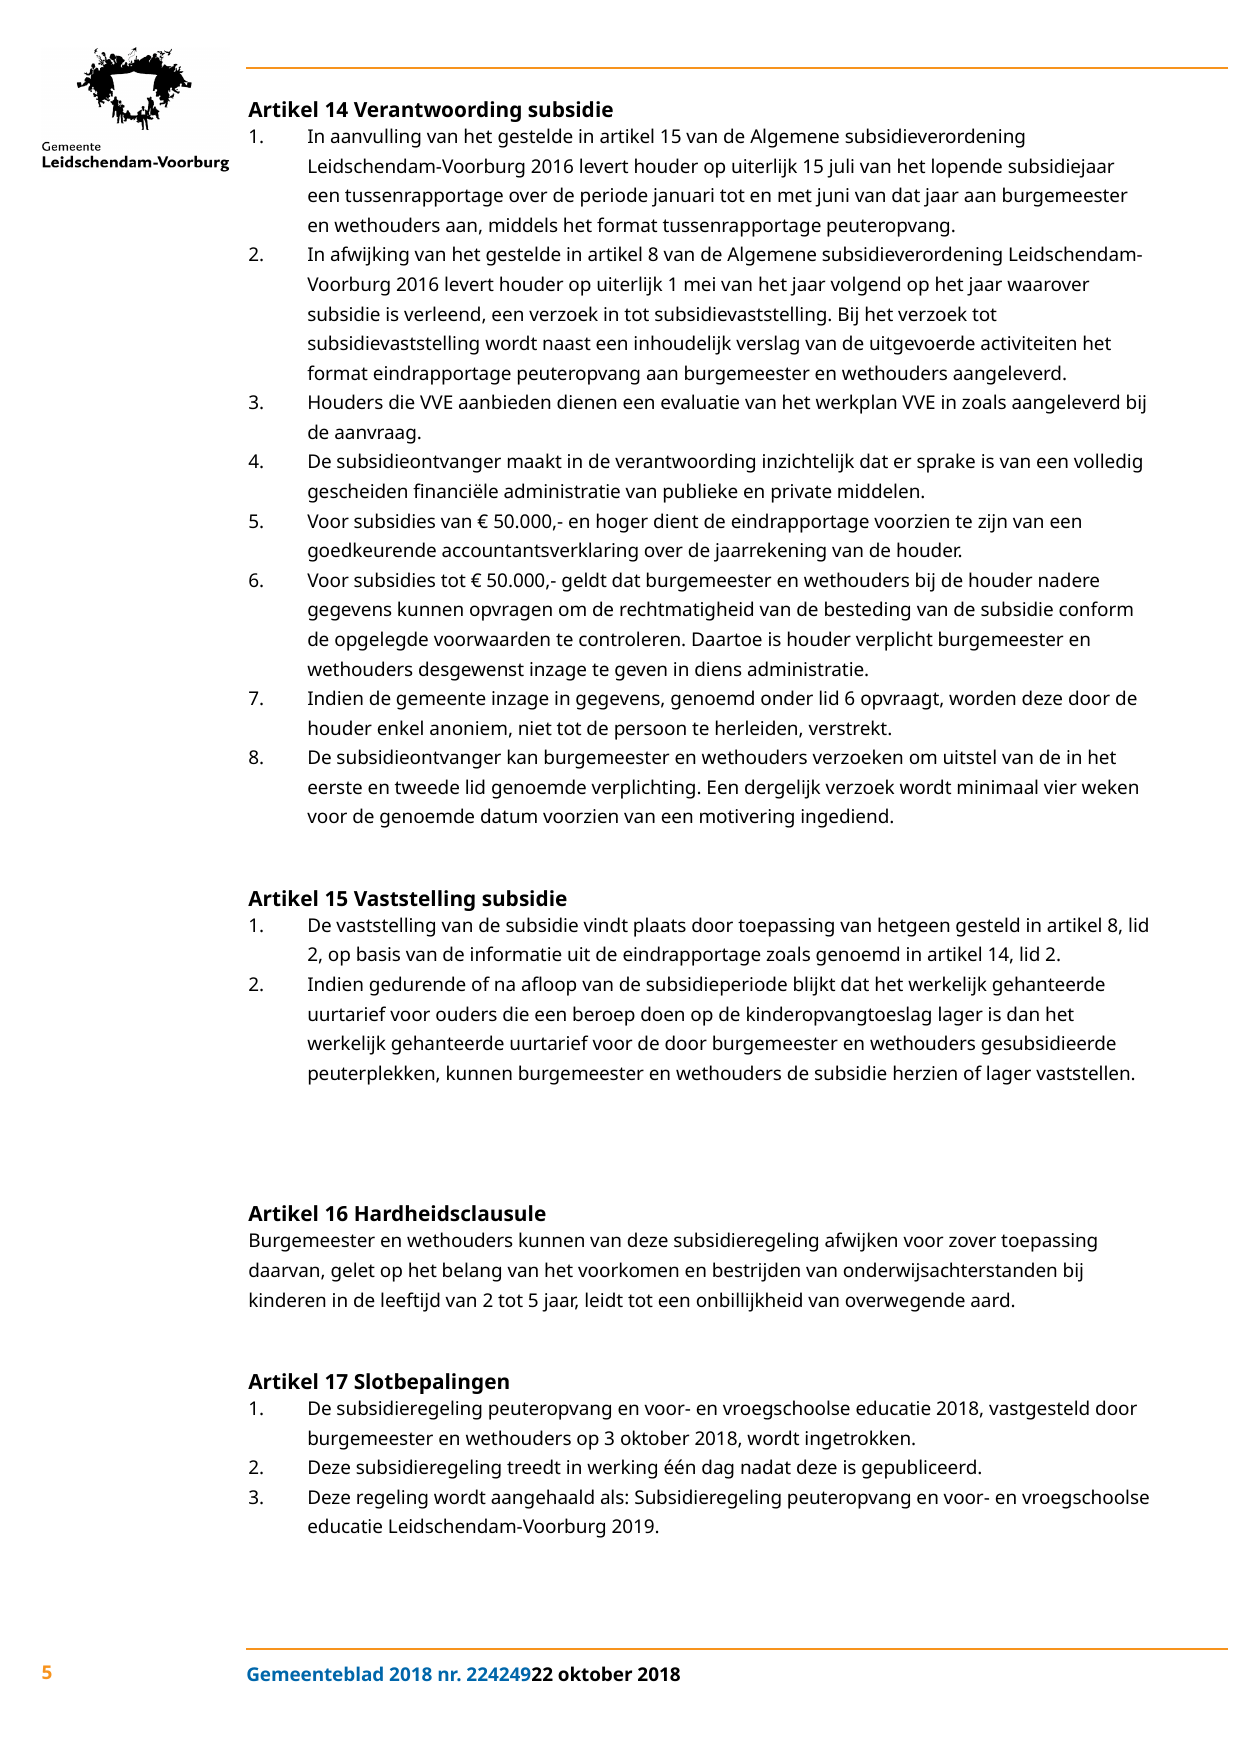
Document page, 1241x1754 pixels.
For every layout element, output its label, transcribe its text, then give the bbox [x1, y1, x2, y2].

text Artikel 16 Hardheidsclausule [248, 1199, 1152, 1228]
list In afwijking van het gestelde in artikel 8 van de Algemene subsidieverordening Leidschendam-Voorburg 2016 levert houder op uiterlijk 1 mei van het jaar volgend op het jaar waarover subsidie is verleend, een verzoek in tot subsidievaststelling. Bij het verzoek tot subsidievaststelling wordt naast een inhoudelijk verslag van de uitgevoerde activiteiten het format eindrapportage peuteropvang aan burgemeester en wethouders aangeleverd. [248, 242, 1152, 386]
list In aanvulling van het gestelde in artikel 15 van de Algemene subsidieverordening Leidschendam-Voorburg 2016 levert houder op uiterlijk 15 juli van het lopende subsidiejaar een tussenrapportage over de periode januari tot en met juni van dat jaar aan burgemeester en wethouders aan, middels het format tussenrapportage peuteropvang. [248, 123, 1152, 238]
list De subsidieregeling peuteropvang en voor- en vroegschoolse educatie 2018, vastgesteld door burgemeester en wethouders op 3 oktober 2018, wordt ingetrokken. [248, 1395, 1152, 1451]
picture [41, 47, 231, 172]
list Voor subsidies van € 50.000,- en hoger dient de eindrapportage voorzien te zijn van een goedkeurende accountantsverklaring over de jaarrekening van de houder. [248, 508, 1152, 563]
text Artikel 14 Verantwoording subsidie [248, 95, 1152, 123]
list De subsidieontvanger maakt in de verantwoording inzichtelijk dat er sprake is van een volledig gescheiden financiële administratie van publieke en private middelen. [248, 449, 1152, 504]
list Indien de gemeente inzage in gegevens, genoemd onder lid 6 opvraagt, worden deze door de houder enkel anoniem, niet tot de persoon te herleiden, verstrekt. [248, 685, 1152, 741]
list Deze regeling wordt aangehaald als: Subsidieregeling peuteropvang en voor- en vroegschoolse educatie Leidschendam-Voorburg 2019. [248, 1484, 1152, 1539]
list Houders die VVE aanbieden dienen een evaluatie van het werkplan VVE in zoals aangeleverd bij de aanvraag. [248, 389, 1152, 445]
text Artikel 15 Vaststelling subsidie [248, 884, 1152, 912]
list De subsidieontvanger kan burgemeester en wethouders verzoeken om uitstel van de in het eerste en tweede lid genoemde verplichting. Een dergelijk verzoek wordt minimaal vier weken voor de genoemde datum voorzien van een motivering ingediend. [248, 744, 1152, 829]
list Indien gedurende of na afloop van de subsidieperiode blijkt dat het werkelijk gehanteerde uurtarief voor ouders die een beroep doen op de kinderopvangtoeslag lager is dan het werkelijk gehanteerde uurtarief voor de door burgemeester en wethouders gesubsidieerde peuterplekken, kunnen burgemeester en wethouders de subsidie herzien of lager vaststellen. [248, 971, 1152, 1086]
list De vaststelling van de subsidie vindt plaats door toepassing van hetgeen gesteld in artikel 8, lid 2, op basis van de informatie uit de eindrapportage zoals genoemd in artikel 14, lid 2. [248, 912, 1152, 967]
list Deze subsidieregeling treedt in werking één dag nadat deze is gepubliceerd. [248, 1454, 1152, 1480]
list Voor subsidies tot € 50.000,- geldt dat burgemeester en wethouders bij de houder nadere gegevens kunnen opvragen om de rechtmatigheid van de besteding van de subsidie conform de opgelegde voorwaarden te controleren. Daartoe is houder verplicht burgemeester en wethouders desgewenst inzage te geven in diens administratie. [248, 567, 1152, 681]
text Artikel 17 Slotbepalingen [248, 1367, 1152, 1395]
text Burgemeester en wethouders kunnen van deze subsidieregeling afwijken voor zover toepassing daarvan, gelet op het belang van het voorkomen en bestrijden van onderwijsachterstanden bij kinderen in de leeftijd van 2 tot 5 jaar, leidt tot een onbillijkheid van overwegende aard. [248, 1228, 1152, 1312]
